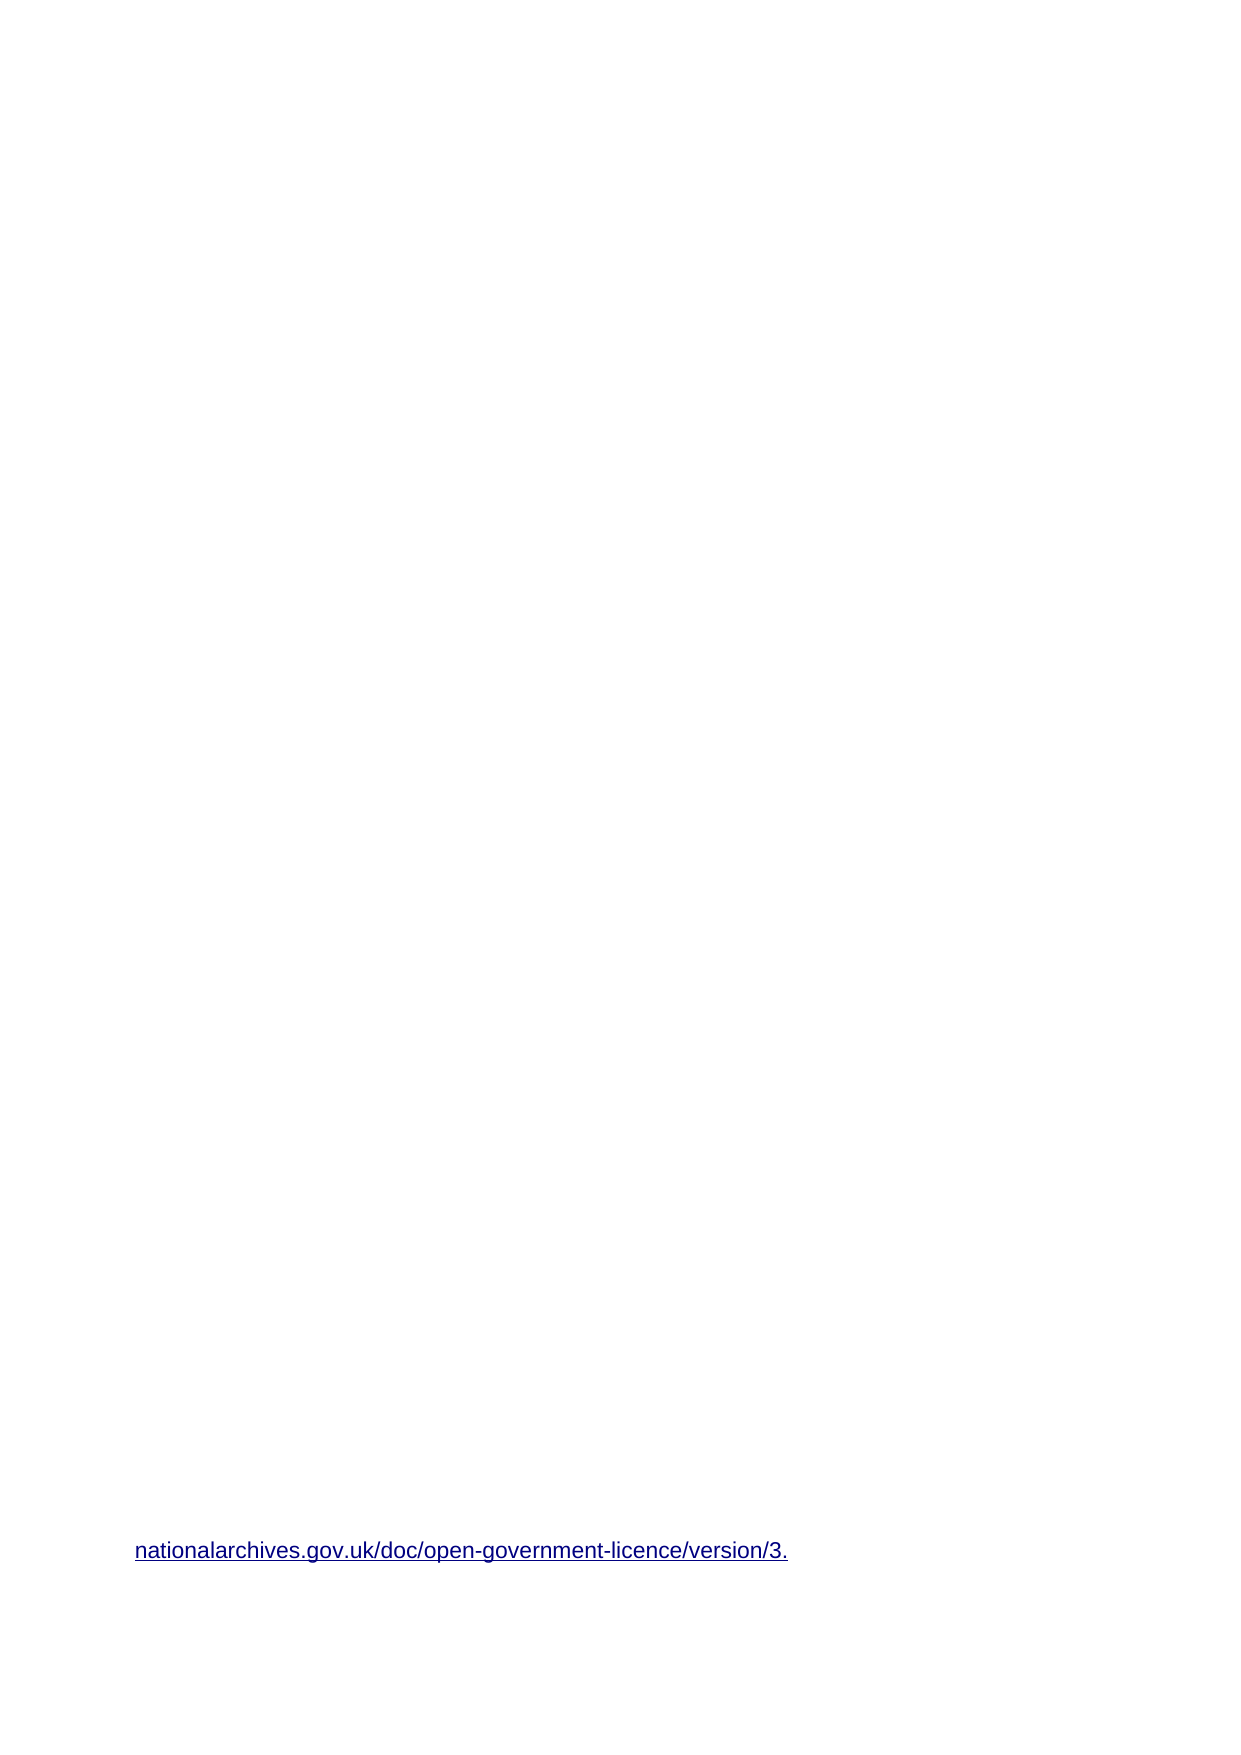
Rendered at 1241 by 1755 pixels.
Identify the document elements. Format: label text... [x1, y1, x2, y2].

text His Majesty’s Revenue and Customs Research Report: 818a [89, 131, 1152, 157]
text This publication is licensed under the terms of the Open Government Licence v3.0 except where otherwise stated. To view this licence, visit nationalarchives.gov.uk/doc/open-government-licence/version/3. [89, 1474, 1152, 1564]
text The views in this report are the authors’ own and do not necessarily reflect those of HM Revenue & Customs. [89, 338, 1152, 396]
text © King’s Printer and Controller of HMSO 2025 [89, 1405, 1152, 1432]
text Disclaimer [89, 269, 1152, 295]
